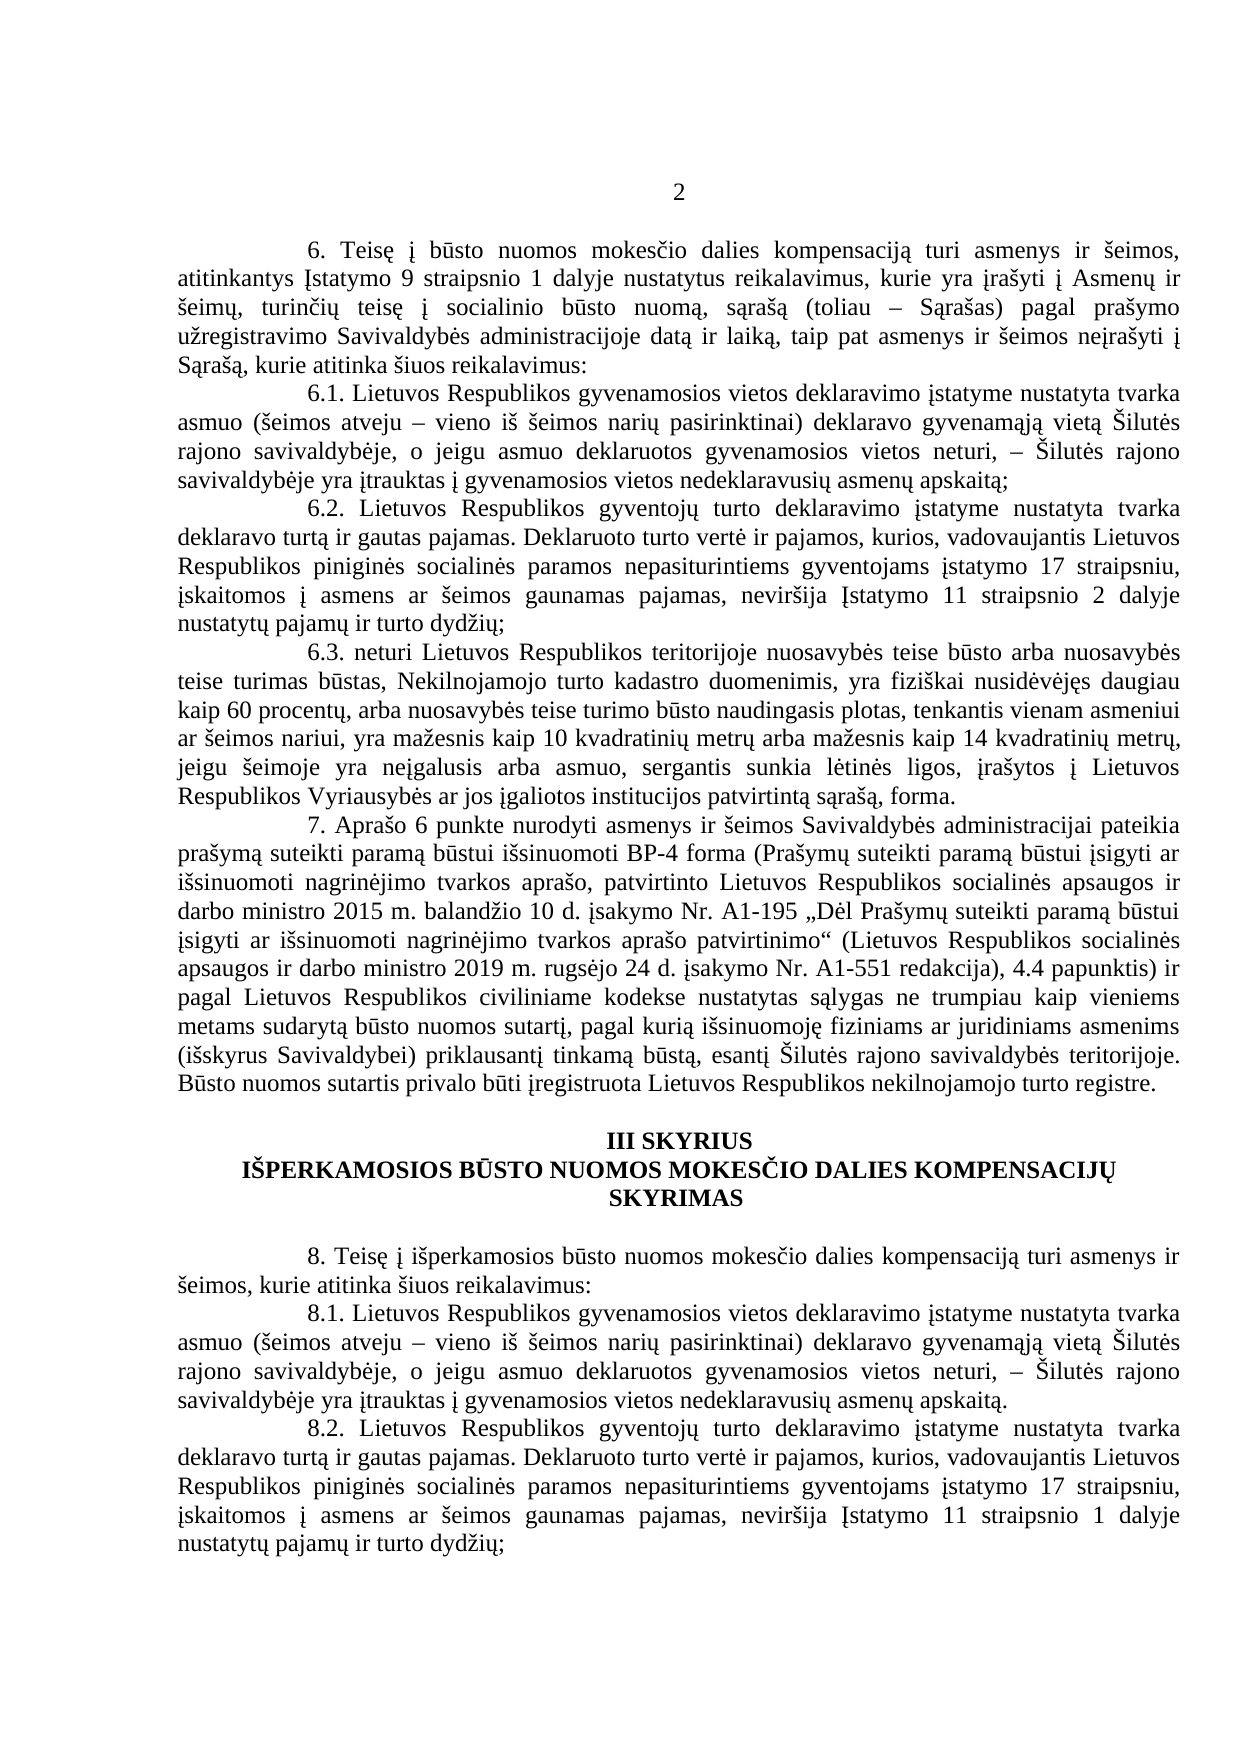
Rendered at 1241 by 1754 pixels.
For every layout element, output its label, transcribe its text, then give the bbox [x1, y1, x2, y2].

text 8. Teisę į išperkamosios būsto nuomos mokesčio dalies kompensaciją turi asmenys ir šeimos, kurie atitinka šiuos reikalavimus: [177, 1241, 1181, 1298]
text 6.3. neturi Lietuvos Respublikos teritorijoje nuosavybės teise būsto arba nuosavybės teise turimas būstas, Nekilnojamojo turto kadastro duomenimis, yra fiziškai nusidėvėjęs daugiau kaip 60 procentų, arba nuosavybės teise turimo būsto naudingasis plotas, tenkantis vienam asmeniui ar šeimos nariui, yra mažesnis kaip 10 kvadratinių metrų arba mažesnis kaip 14 kvadratinių metrų, jeigu šeimoje yra neįgalusis arba asmuo, sergantis sunkia lėtinės ligos, įrašytos į Lietuvos Respublikos Vyriausybės ar jos įgaliotos institucijos patvirtintą sąrašą, forma. [177, 637, 1181, 810]
text 7. Aprašo 6 punkte nurodyti asmenys ir šeimos Savivaldybės administracijai pateikia prašymą suteikti paramą būstui išsinuomoti BP-4 forma (Prašymų suteikti paramą būstui įsigyti ar išsinuomoti nagrinėjimo tvarkos aprašo, patvirtinto Lietuvos Respublikos socialinės apsaugos ir darbo ministro 2015 m. balandžio 10 d. įsakymo Nr. A1-195 „Dėl Prašymų suteikti paramą būstui įsigyti ar išsinuomoti nagrinėjimo tvarkos aprašo patvirtinimo“ (Lietuvos Respublikos socialinės apsaugos ir darbo ministro 2019 m. rugsėjo 24 d. įsakymo Nr. A1-551 redakcija), 4.4 papunktis) ir pagal Lietuvos Respublikos civiliniame kodekse nustatytas sąlygas ne trumpiau kaip vieniems metams sudarytą būsto nuomos sutartį, pagal kurią išsinuomoję fiziniams ar juridiniams asmenims (išskyrus Savivaldybei) priklausantį tinkamą būstą, esantį Šilutės rajono savivaldybės teritorijoje. Būsto nuomos sutartis privalo būti įregistruota Lietuvos Respublikos nekilnojamojo turto registre. [177, 810, 1181, 1097]
text 8.2. Lietuvos Respublikos gyventojų turto deklaravimo įstatyme nustatyta tvarka deklaravo turtą ir gautas pajamas. Deklaruoto turto vertė ir pajamos, kurios, vadovaujantis Lietuvos Respublikos piniginės socialinės paramos nepasiturintiems gyventojams įstatymo 17 straipsniu, įskaitomos į asmens ar šeimos gaunamas pajamas, neviršija Įstatymo 11 straipsnio 1 dalyje nustatytų pajamų ir turto dydžių; [177, 1413, 1181, 1557]
text 6. Teisę į būsto nuomos mokesčio dalies kompensaciją turi asmenys ir šeimos, atitinkantys Įstatymo 9 straipsnio 1 dalyje nustatytus reikalavimus, kurie yra įrašyti į Asmenų ir šeimų, turinčių teisę į socialinio būsto nuomą, sąrašą (toliau – Sąrašas) pagal prašymo užregistravimo Savivaldybės administracijoje datą ir laiką, taip pat asmenys ir šeimos neįrašyti į Sąrašą, kurie atitinka šiuos reikalavimus: [177, 235, 1181, 378]
text III SKYRIUS [177, 1126, 1181, 1155]
text 8.1. Lietuvos Respublikos gyvenamosios vietos deklaravimo įstatyme nustatyta tvarka asmuo (šeimos atveju – vieno iš šeimos narių pasirinktinai) deklaravo gyvenamąją vietą Šilutės rajono savivaldybėje, o jeigu asmuo deklaruotos gyvenamosios vietos neturi, – Šilutės rajono savivaldybėje yra įtrauktas į gyvenamosios vietos nedeklaravusių asmenų apskaitą. [177, 1298, 1181, 1413]
text 6.1. Lietuvos Respublikos gyvenamosios vietos deklaravimo įstatyme nustatyta tvarka asmuo (šeimos atveju – vieno iš šeimos narių pasirinktinai) deklaravo gyvenamąją vietą Šilutės rajono savivaldybėje, o jeigu asmuo deklaruotos gyvenamosios vietos neturi, – Šilutės rajono savivaldybėje yra įtrauktas į gyvenamosios vietos nedeklaravusių asmenų apskaitą; [177, 378, 1181, 493]
text 6.2. Lietuvos Respublikos gyventojų turto deklaravimo įstatyme nustatyta tvarka deklaravo turtą ir gautas pajamas. Deklaruoto turto vertė ir pajamos, kurios, vadovaujantis Lietuvos Respublikos piniginės socialinės paramos nepasiturintiems gyventojams įstatymo 17 straipsniu, įskaitomos į asmens ar šeimos gaunamas pajamas, neviršija Įstatymo 11 straipsnio 2 dalyje nustatytų pajamų ir turto dydžių; [177, 493, 1181, 637]
text IŠPERKAMOSIOS būsto nuomos mokesčiO dalies kompensacijų SKYRIMAS [177, 1155, 1181, 1212]
